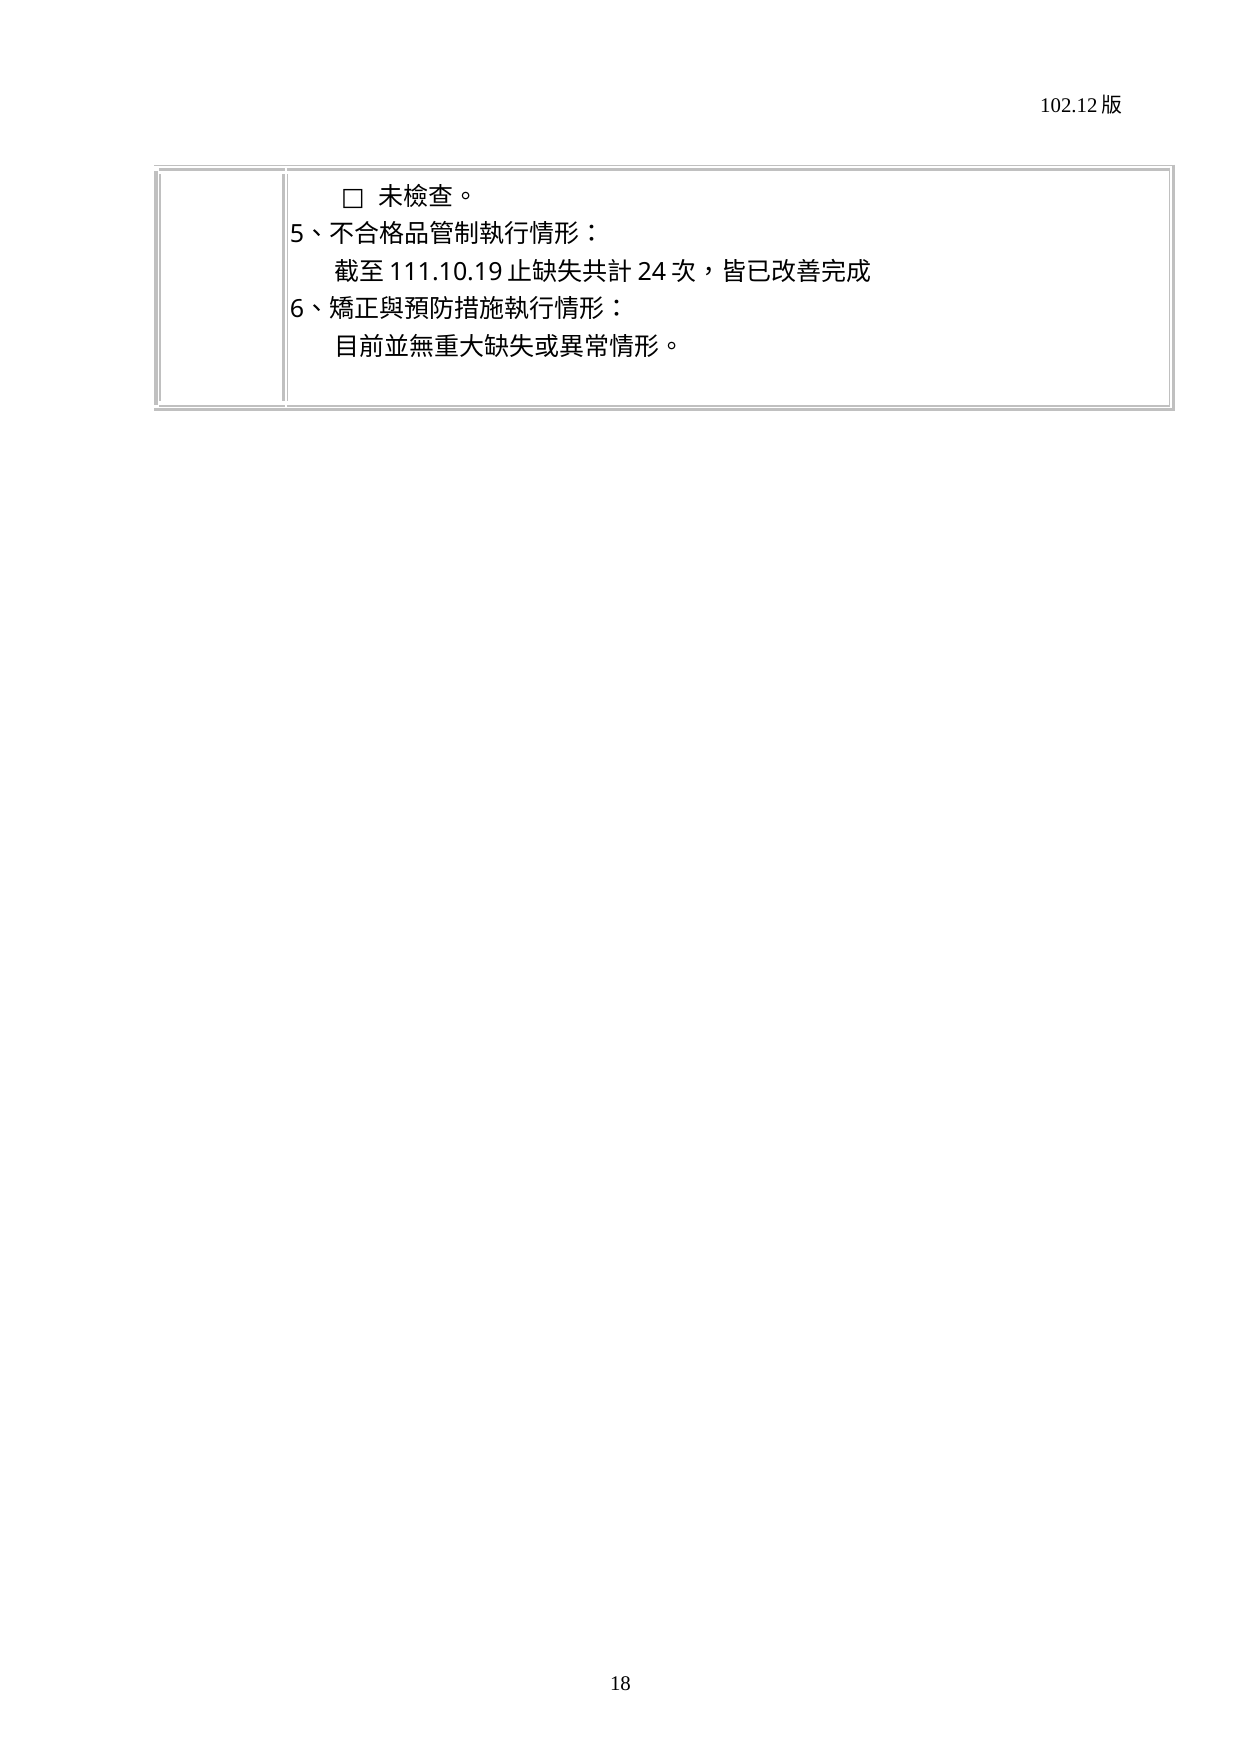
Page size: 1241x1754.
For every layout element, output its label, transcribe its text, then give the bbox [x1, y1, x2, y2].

table_cell [158, 166, 285, 405]
table_cell 檢查項目（十九）：植栽綠美化工程自主檢查表 ■ 已檢驗（19）次，符合（18）次；未符合（1）次。 □ 未檢驗。 檢查項目（二十）：意象景觀設施工程(塔巢)自主檢查表 ■ 已檢驗（5）次，符合（5）次；未符合（0）次。 □ 未檢驗。 檢查項目（二十一）：意象景觀設施工程(鳥巢、導覽牌、指示牌)自主檢查表 ■ 已檢驗（13）次，符合（13）次；未符合（0）次。 □ 未檢驗。 檢查項目（二十二）：意象景觀設施工程(欄杆、里程牌、車阻)自主檢查表 ■ 已檢驗（3）次，符合（3）次；未符合（0）次。 □ 未檢驗。 檢查項目（二十三）：意象景觀設施工程(造型牆面A)自主檢查表 ■ 已檢驗（2）次，符合（2）次；未符合（0）次。 □ 未檢驗。 檢查項目（二十四）：意象景觀設施工程(造型牆面B)自主檢查表 □ 已檢驗（2）次，符合（2）次；未符合（0）次。 ■ 未檢驗。 檢查項目（二十五）：意象景觀設施工程(立體雕塑)自主檢查表 ■ 已檢驗（3）次，符合（3）次；未符合（0）次。 □ 未檢驗。 檢查項目（二十六）：其他配合工程自主檢查表 ■ 已檢驗（4）次，符合（4）次；未符合（0）次。 □ 未檢驗。 3、專任工程人員督察情形： ■已督察（22）次；督察情形說明： 截至111.10.17止平均每月督察2次，督察內容包含技術指導、施工督察及安衛督察 □ 未督導。 4、交通維持及工地安全設施檢查情形： ■已檢查（250）次；檢查情形說明： 工區職業安全設施清點與現場相關安全防護及各項警告告示牌設置檢視符 合契約數量，施工期間每日檢查1次。 未檢查。 5、不合格品管制執行情形： 截至111.10.19止缺失共計24次，皆已改善完成 6、矯正與預防措施執行情形： 目前並無重大缺失或異常情形。 [285, 166, 1172, 405]
table_cell [118, 165, 157, 405]
